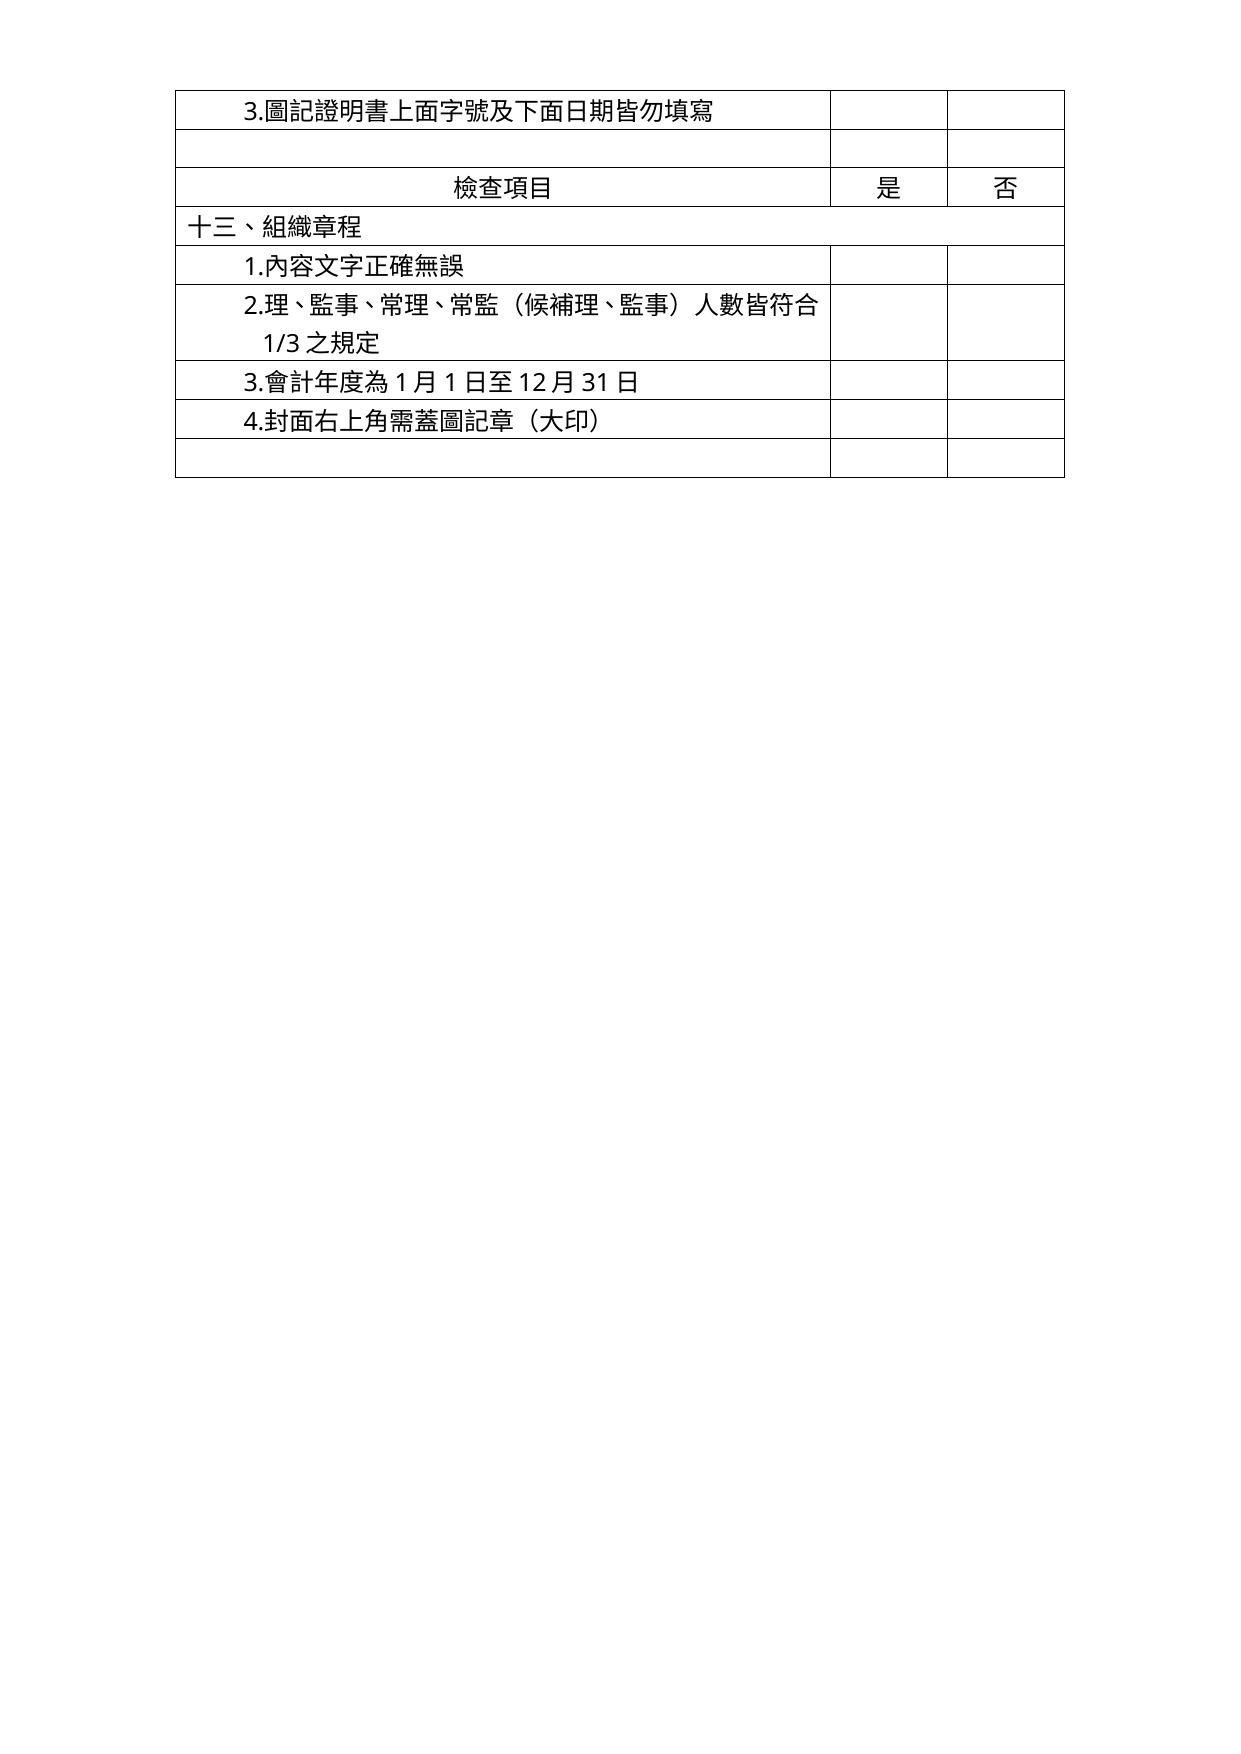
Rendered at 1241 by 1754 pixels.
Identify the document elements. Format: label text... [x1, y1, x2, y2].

table_cell 1.內容文字正確無誤 [176, 246, 830, 284]
table_cell [831, 285, 947, 360]
table_cell [948, 285, 1064, 360]
table_cell [176, 439, 830, 477]
table_cell 十三、組織章程 [176, 207, 1064, 245]
table_cell [831, 439, 947, 477]
table_cell [831, 130, 947, 167]
table_cell [948, 400, 1064, 438]
table_cell [948, 246, 1064, 284]
table_cell [176, 130, 830, 167]
table_cell [948, 361, 1064, 399]
table_cell [831, 361, 947, 399]
table_cell 檢查項目 [176, 168, 830, 206]
table_cell [831, 400, 947, 438]
table_cell [948, 91, 1064, 128]
table_cell [831, 246, 947, 284]
table_cell 4.封面右上角需蓋圖記章（大印） [176, 400, 830, 438]
table_cell [948, 130, 1064, 167]
table_cell 3.會計年度為1月1日至12月31日 [176, 361, 830, 399]
table_cell 是 [831, 168, 947, 206]
table_cell 2.理、監事、常理、常監（候補理、監事）人數皆符合1/3之規定 [176, 285, 830, 360]
table_cell 否 [948, 168, 1064, 206]
table_cell [831, 91, 947, 128]
table_cell [948, 439, 1064, 477]
table_cell 3.圖記證明書上面字號及下面日期皆勿填寫 [176, 91, 830, 128]
